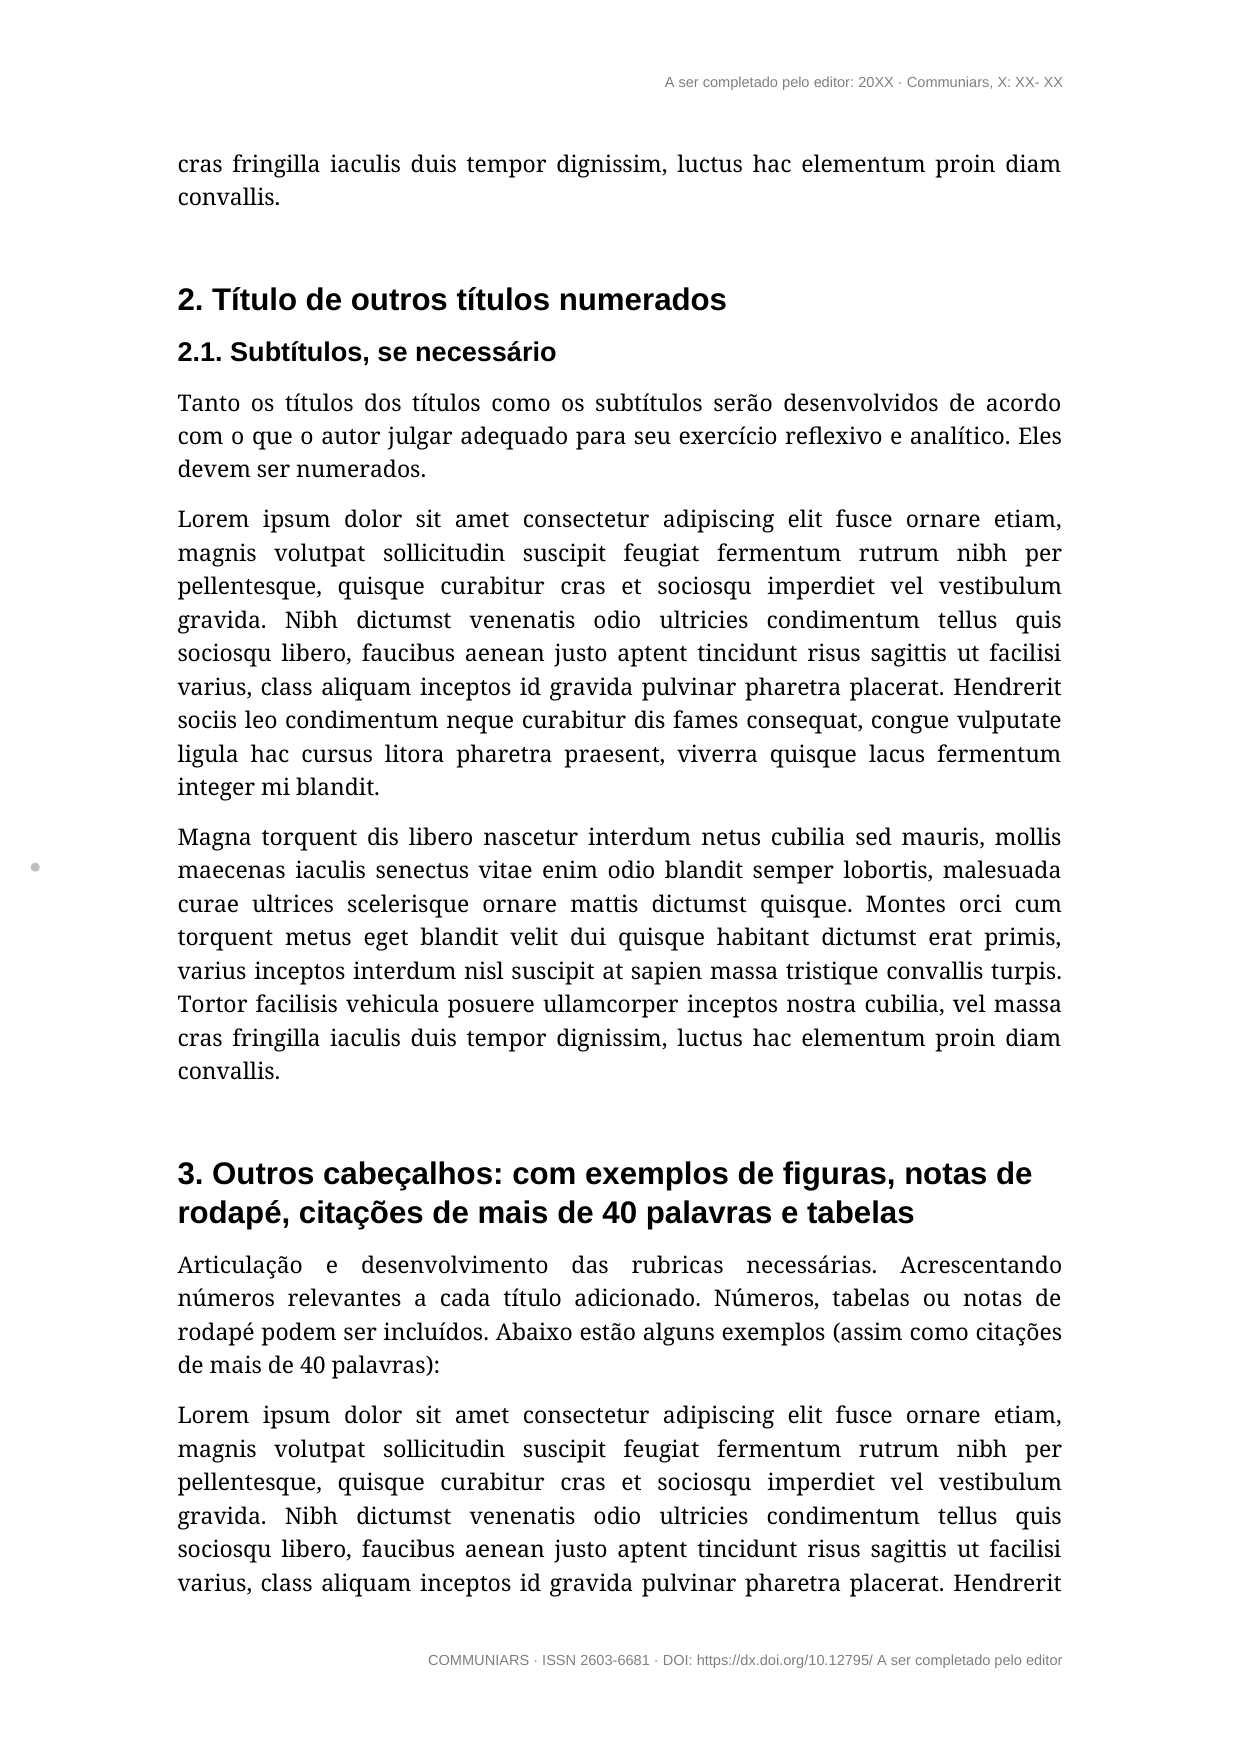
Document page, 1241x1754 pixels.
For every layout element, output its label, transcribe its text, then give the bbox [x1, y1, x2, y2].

text 2. Título de outros títulos numerados [177, 281, 1063, 317]
text cras fringilla iaculis duis tempor dignissim, luctus hac elementum proin diam convallis. [177, 148, 1063, 212]
text Tanto os títulos dos títulos como os subtítulos serão desenvolvidos de acordo com o que o autor julgar adequado para seu exercício reflexivo e analítico. Eles devem ser numerados. [177, 386, 1063, 484]
text Magna torquent dis libero nascetur interdum netus cubilia sed mauris, mollis maecenas iaculis senectus vitae enim odio blandit semper lobortis, malesuada curae ultrices scelerisque ornare mattis dictumst quisque. Montes orci cum torquent metus eget blandit velit dui quisque habitant dictumst erat primis, varius inceptos interdum nisl suscipit at sapien massa tristique convallis turpis. Tortor facilisis vehicula posuere ullamcorper inceptos nostra cubilia, vel massa cras fringilla iaculis duis tempor dignissim, luctus hac elementum proin diam convallis. [177, 821, 1063, 1086]
text Lorem ipsum dolor sit amet consectetur adipiscing elit fusce ornare etiam, magnis volutpat sollicitudin suscipit feugiat fermentum rutrum nibh per pellentesque, quisque curabitur cras et sociosqu imperdiet vel vestibulum gravida. Nibh dictumst venenatis odio ultricies condimentum tellus quis sociosqu libero, faucibus aenean justo aptent tincidunt risus sagittis ut facilisi varius, class aliquam inceptos id gravida pulvinar pharetra placerat. Hendrerit sociis leo condimentum neque curabitur dis fames consequat, congue vulputate ligula hac cursus litora pharetra praesent, viverra quisque lacus fermentum integer mi blandit. [177, 503, 1063, 802]
text Articulação e desenvolvimento das rubricas necessárias. Acrescentando números relevantes a cada título adicionado. Números, tabelas ou notas de rodapé podem ser incluídos. Abaixo estão alguns exemplos (assim como citações de mais de 40 palavras): [177, 1249, 1063, 1380]
text Lorem ipsum dolor sit amet consectetur adipiscing elit fusce ornare etiam, magnis volutpat sollicitudin suscipit feugiat fermentum rutrum nibh per pellentesque, quisque curabitur cras et sociosqu imperdiet vel vestibulum gravida. Nibh dictumst venenatis odio ultricies condimentum tellus quis sociosqu libero, faucibus aenean justo aptent tincidunt risus sagittis ut facilisi varius, class aliquam inceptos id gravida pulvinar pharetra placerat. Hendrerit [177, 1399, 1063, 1598]
text 3. Outros cabeçalhos: com exemplos de figuras, notas de rodapé, citações de mais de 40 palavras e tabelas [177, 1155, 1063, 1230]
text 2.1. Subtítulos, se necessário [177, 336, 1063, 368]
